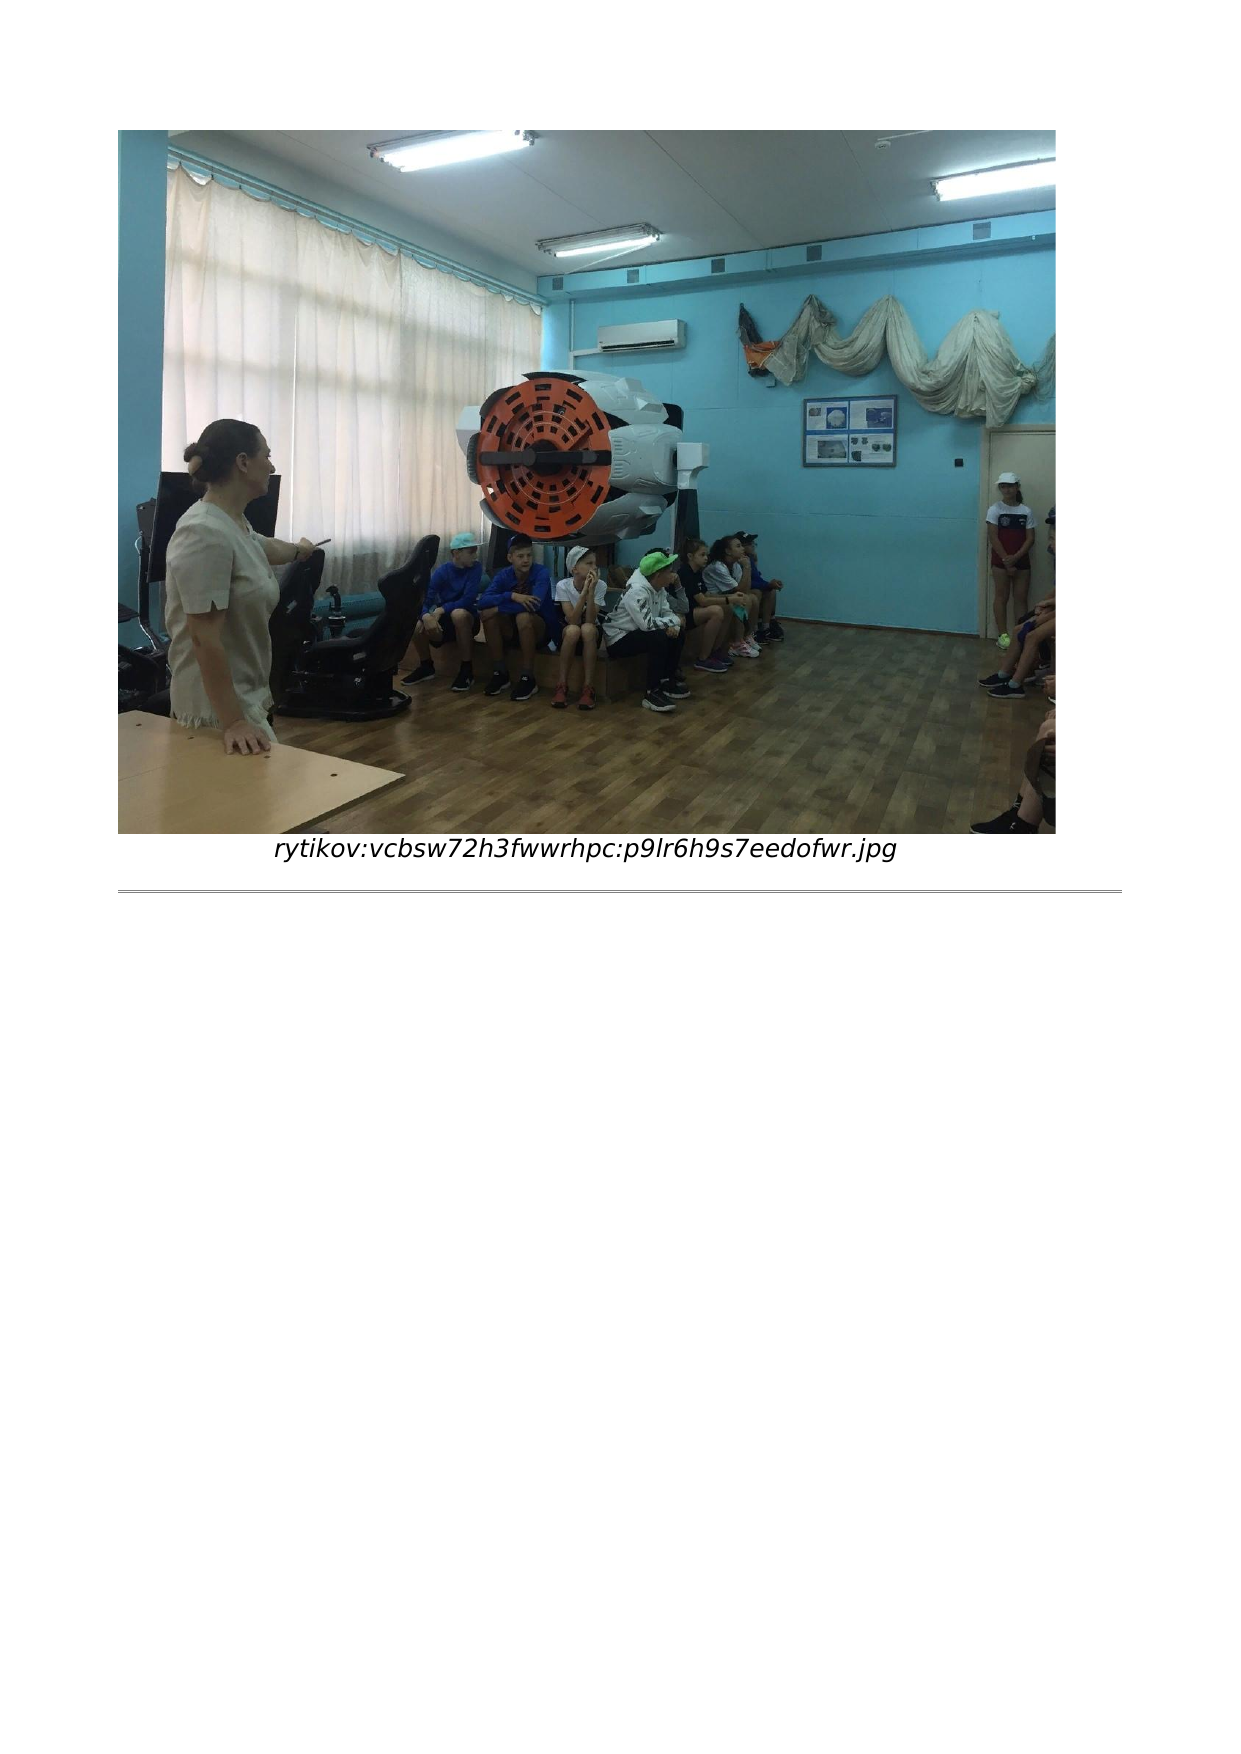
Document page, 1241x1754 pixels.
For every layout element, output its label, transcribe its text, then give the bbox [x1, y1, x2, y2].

text rytikov:vcbsw72h3fwwrhpc:p9lr6h9s7eedofwr.jpg [118, 834, 1056, 863]
picture [118, 130, 1056, 834]
